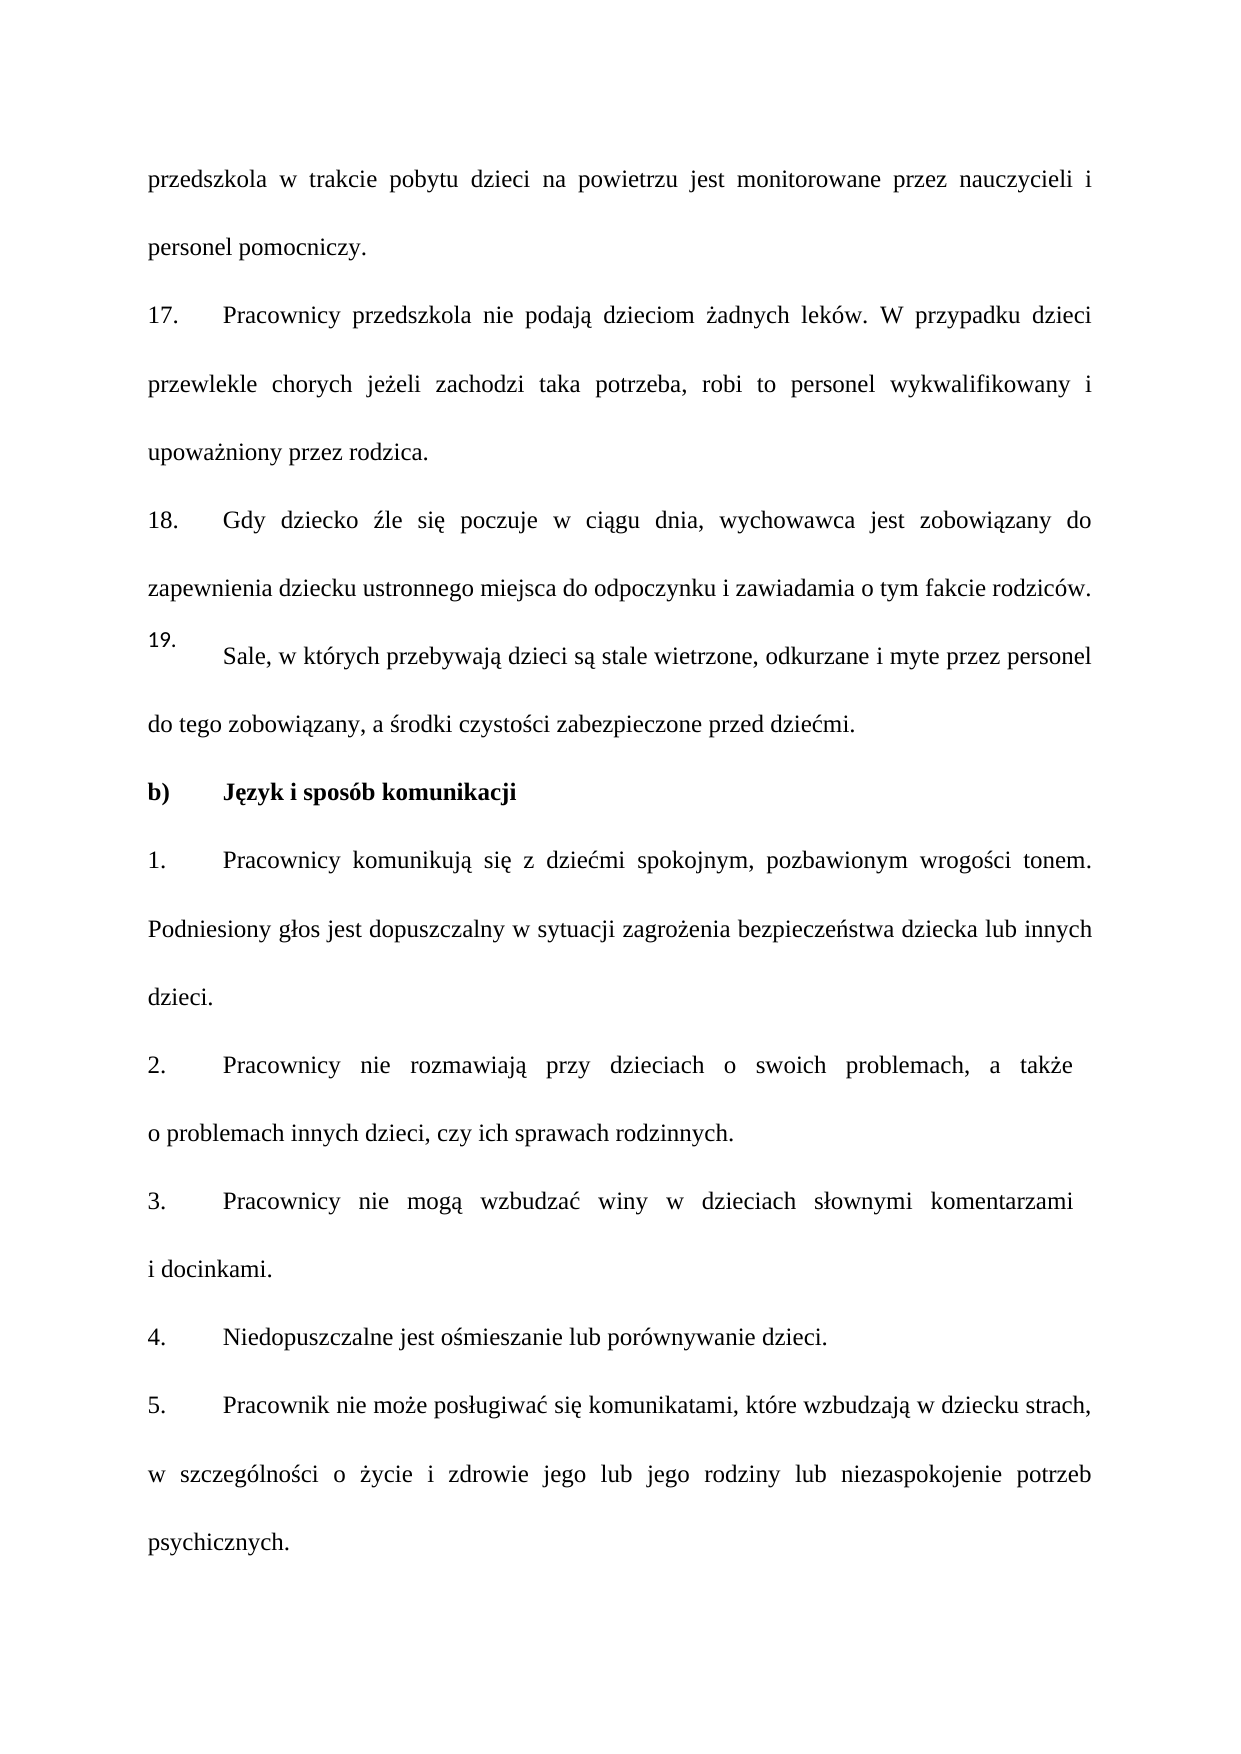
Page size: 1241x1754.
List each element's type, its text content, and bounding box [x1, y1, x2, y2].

subtitle Pracownicy nie mogą wzbudzać winy w dzieciach słownymi komentarzami i docinkami. [147, 1169, 1093, 1283]
subtitle przedszkola w trakcie pobytu dzieci na powietrzu jest monitorowane przez nauczycieli i personel pomocniczy. [147, 148, 1093, 261]
subtitle Pracownicy komunikują się z dziećmi spokojnym, pozbawionym wrogości tonem. Podniesiony głos jest dopuszczalny w sytuacji zagrożenia bezpieczeństwa dziecka lub innych dzieci. [147, 829, 1093, 1011]
subtitle Gdy dziecko źle się poczuje w ciągu dnia, wychowawca jest zobowiązany do zapewnienia dziecku ustronnego miejsca do odpoczynku i zawiadamia o tym fakcie rodziców. [147, 488, 1093, 602]
subtitle Język i sposób komunikacji [147, 761, 1093, 806]
subtitle Sale, w których przebywają dzieci są stale wietrzone, odkurzane i myte przez personel do tego zobowiązany, a środki czystości zabezpieczone przed dziećmi. [147, 624, 1093, 738]
subtitle Pracownicy nie rozmawiają przy dzieciach o swoich problemach, a także o problemach innych dzieci, czy ich sprawach rodzinnych. [147, 1033, 1093, 1147]
subtitle Pracownik nie może posługiwać się komunikatami, które wzbudzają w dziecku strach, w szczególności o życie i zdrowie jego lub jego rodziny lub niezaspokojenie potrzeb psychicznych. [147, 1374, 1093, 1556]
subtitle Niedopuszczalne jest ośmieszanie lub porównywanie dzieci. [147, 1306, 1093, 1351]
subtitle Pracownicy przedszkola nie podają dzieciom żadnych leków. W przypadku dzieci przewlekle chorych jeżeli zachodzi taka potrzeba, robi to personel wykwalifikowany i upoważniony przez rodzica. [147, 284, 1093, 466]
